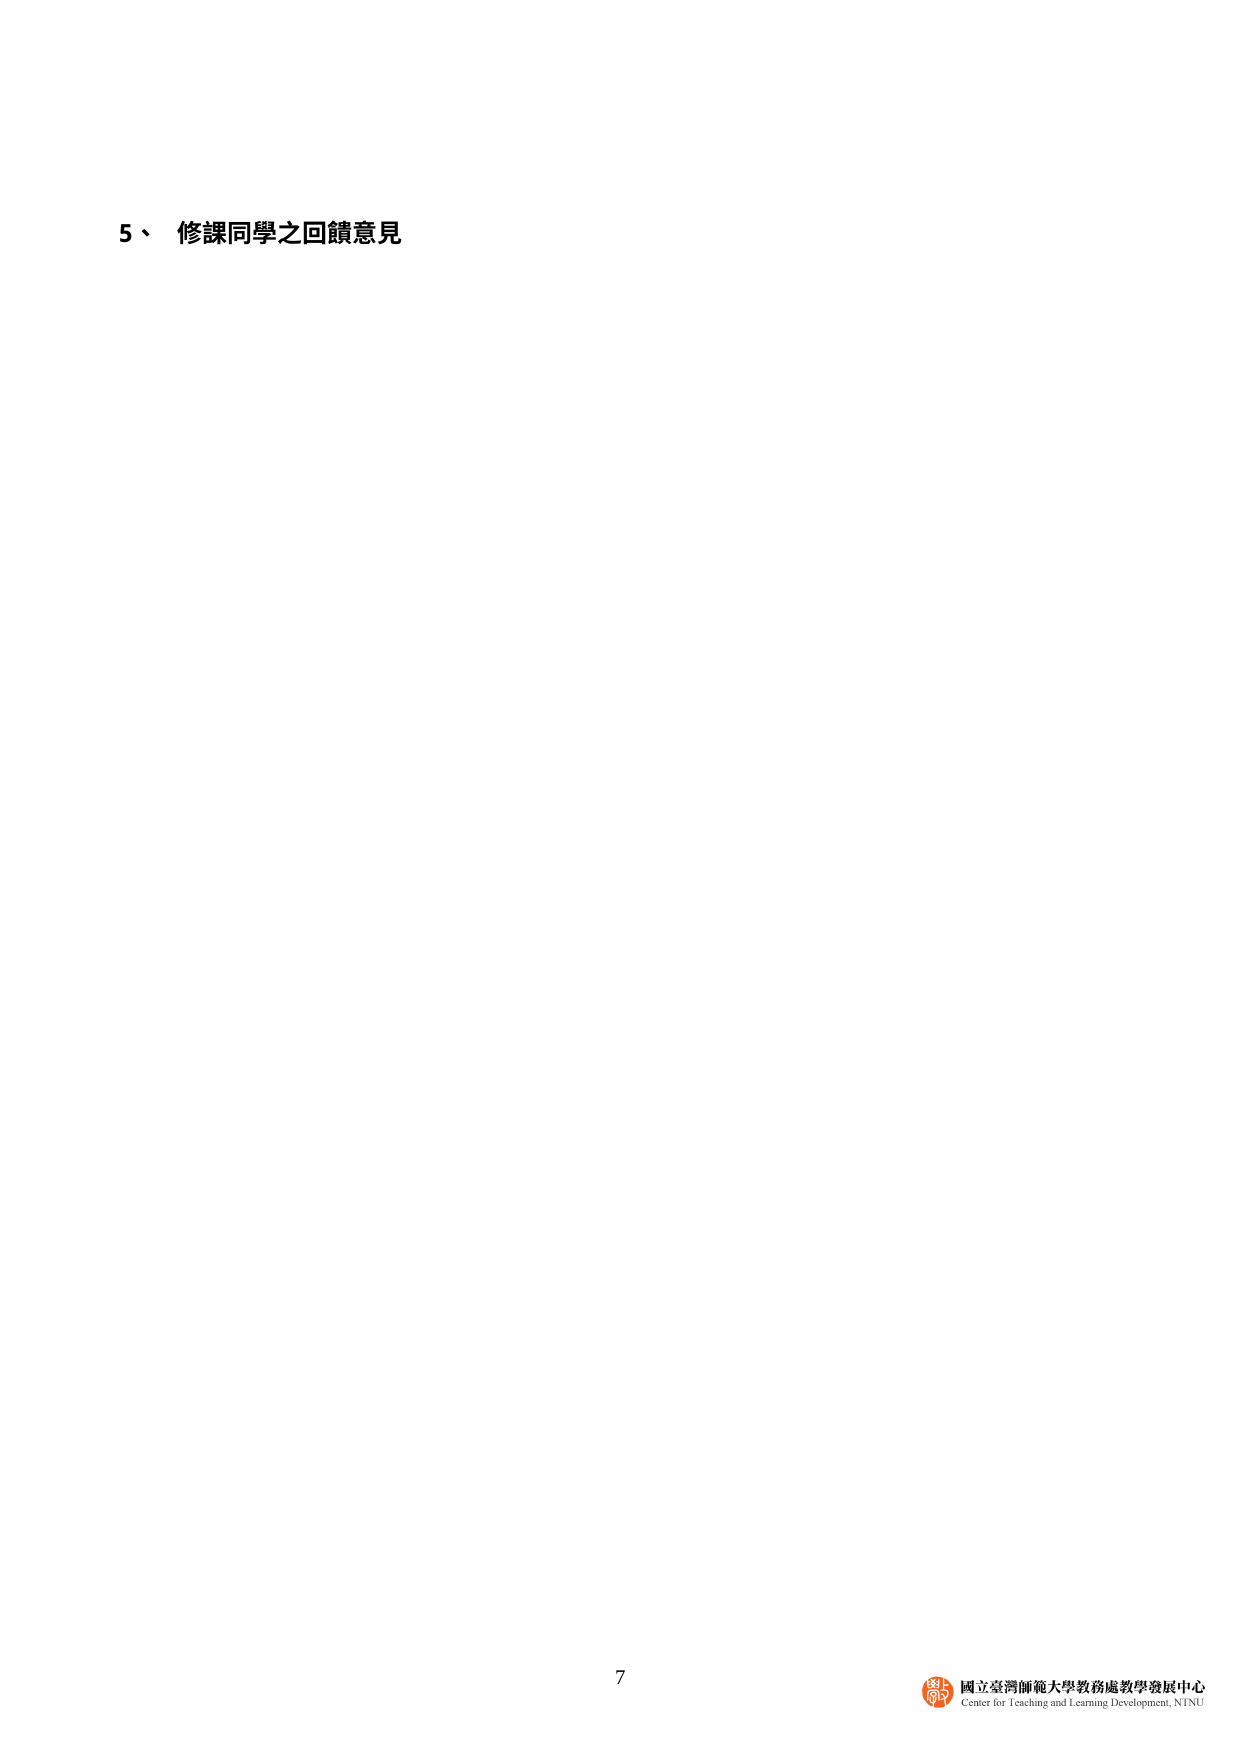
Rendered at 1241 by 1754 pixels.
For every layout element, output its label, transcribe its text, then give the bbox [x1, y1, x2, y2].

list 修課同學之回饋意見 [118, 189, 1122, 252]
